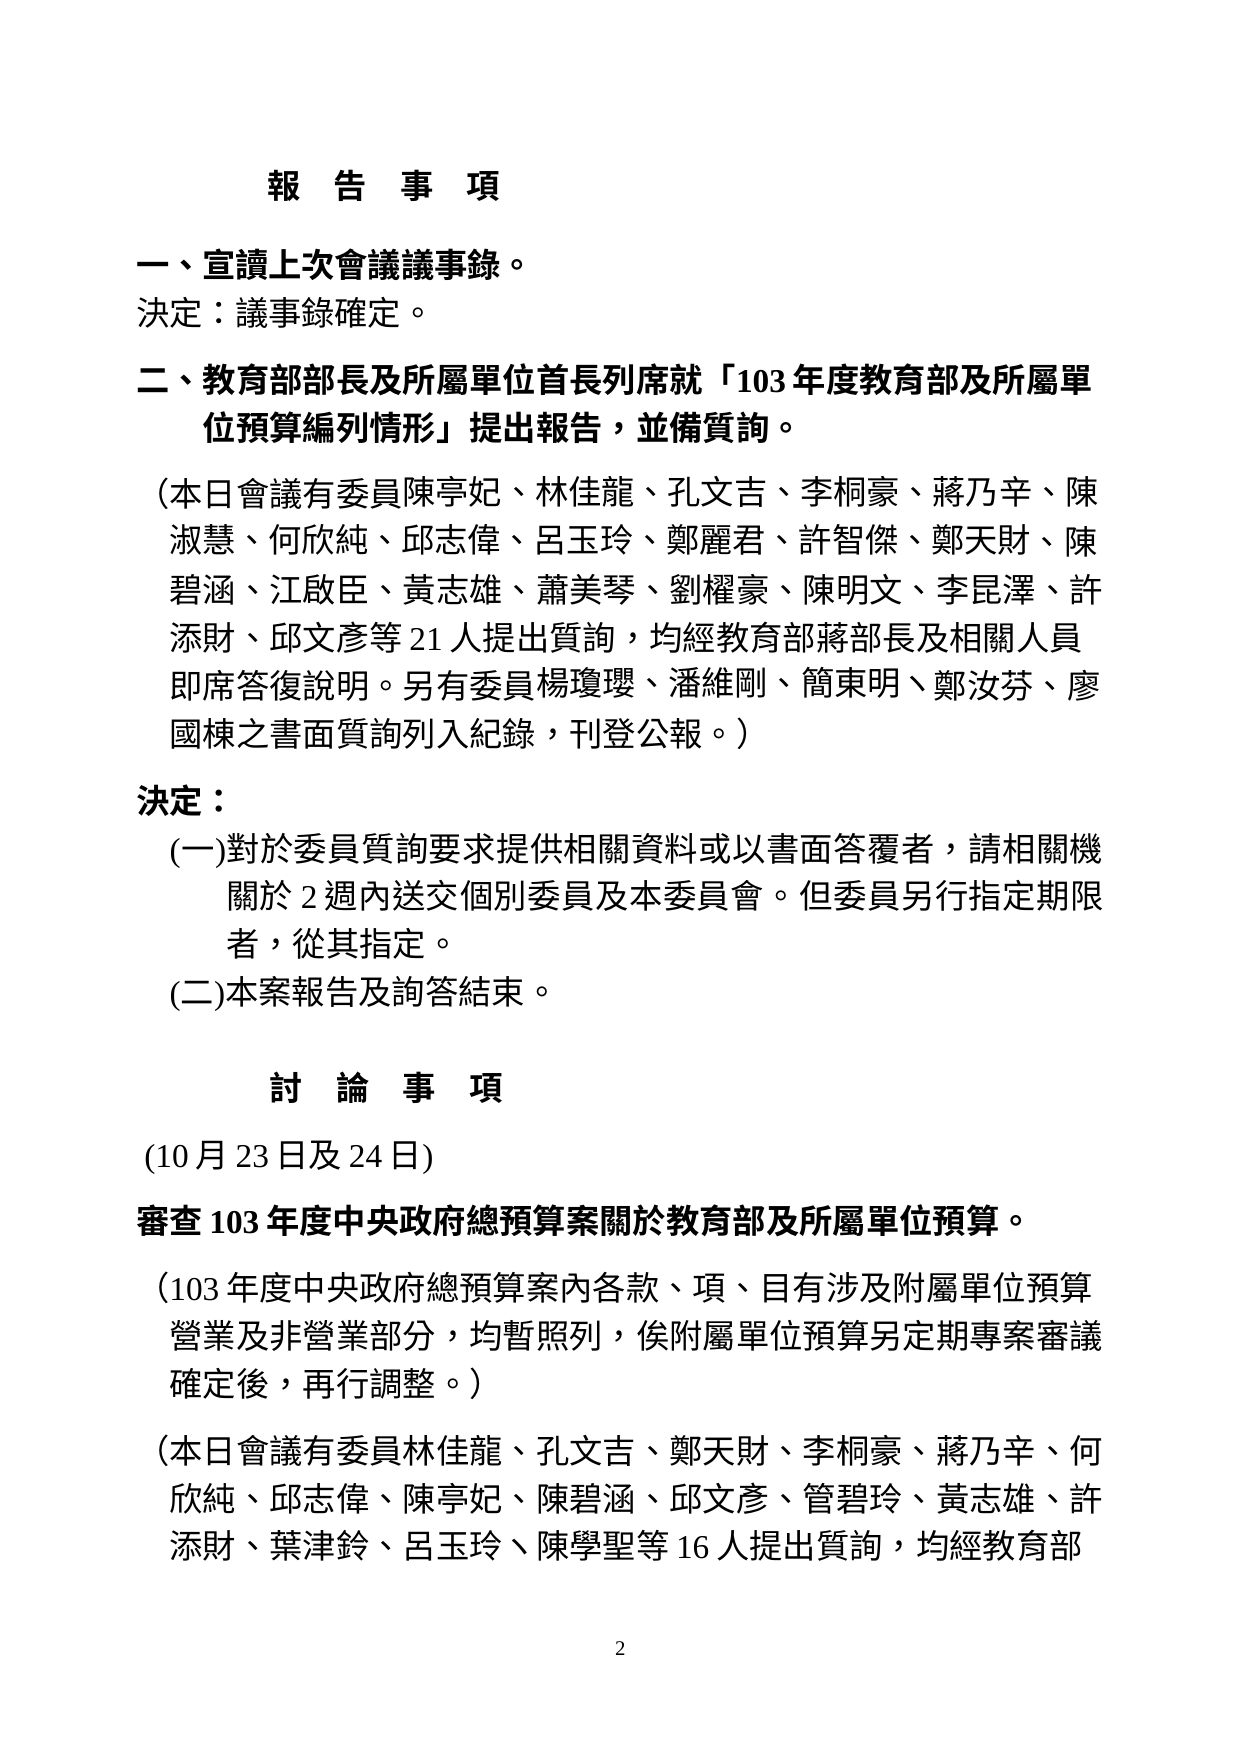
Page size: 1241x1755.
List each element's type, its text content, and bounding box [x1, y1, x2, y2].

text (10月23日及24日) [136, 1129, 1104, 1177]
text 審查103年度中央政府總預算案關於教育部及所屬單位預算。 [136, 1196, 1104, 1243]
text (一)對於委員質詢要求提供相關資料或以書面答覆者，請相關機關於2週內送交個別委員及本委員會。但委員另行指定期限者，從其指定。 [169, 823, 1104, 966]
text （本日會議有委員林佳龍、孔文吉、鄭天財、李桐豪、蔣乃辛、何欣純、邱志偉、陳亭妃、陳碧涵、邱文彥、管碧玲、黃志雄、許添財、葉津鈴、呂玉玲ヽ陳學聖等16人提出質詢，均經教育部 [136, 1425, 1104, 1568]
text 報 告 事 項 [136, 160, 1102, 208]
text (二)本案報告及詢答結束。 [169, 966, 1104, 1014]
text （本日會議有委員陳亭妃、林佳龍、孔文吉、李桐豪、蔣乃辛、陳淑慧、何欣純、邱志偉、呂玉玲、鄭麗君、許智傑、鄭天財、陳碧涵、江啟臣、黃志雄、蕭美琴、劉櫂豪、陳明文、李昆澤、許添財、邱文彥等21人提出質詢，均經教育部蔣部長及相關人員即席答復說明。另有委員楊瓊瓔、潘維剛、簡東明ヽ鄭汝芬、廖國棟之書面質詢列入紀錄，刊登公報。） [136, 468, 1104, 756]
text 討 論 事 項 [136, 1062, 1102, 1110]
text 二、教育部部長及所屬單位首長列席就「103年度教育部及所屬單位預算編列情形」提出報告，並備質詢。 [136, 354, 1104, 450]
text 一、宣讀上次會議議事錄。 [136, 239, 1104, 287]
text （103年度中央政府總預算案內各款、項、目有涉及附屬單位預算營業及非營業部分，均暫照列，俟附屬單位預算另定期專案審議確定後，再行調整。） [136, 1262, 1104, 1406]
text 決定：議事錄確定。 [136, 287, 1104, 335]
text 決定： [136, 775, 1102, 823]
